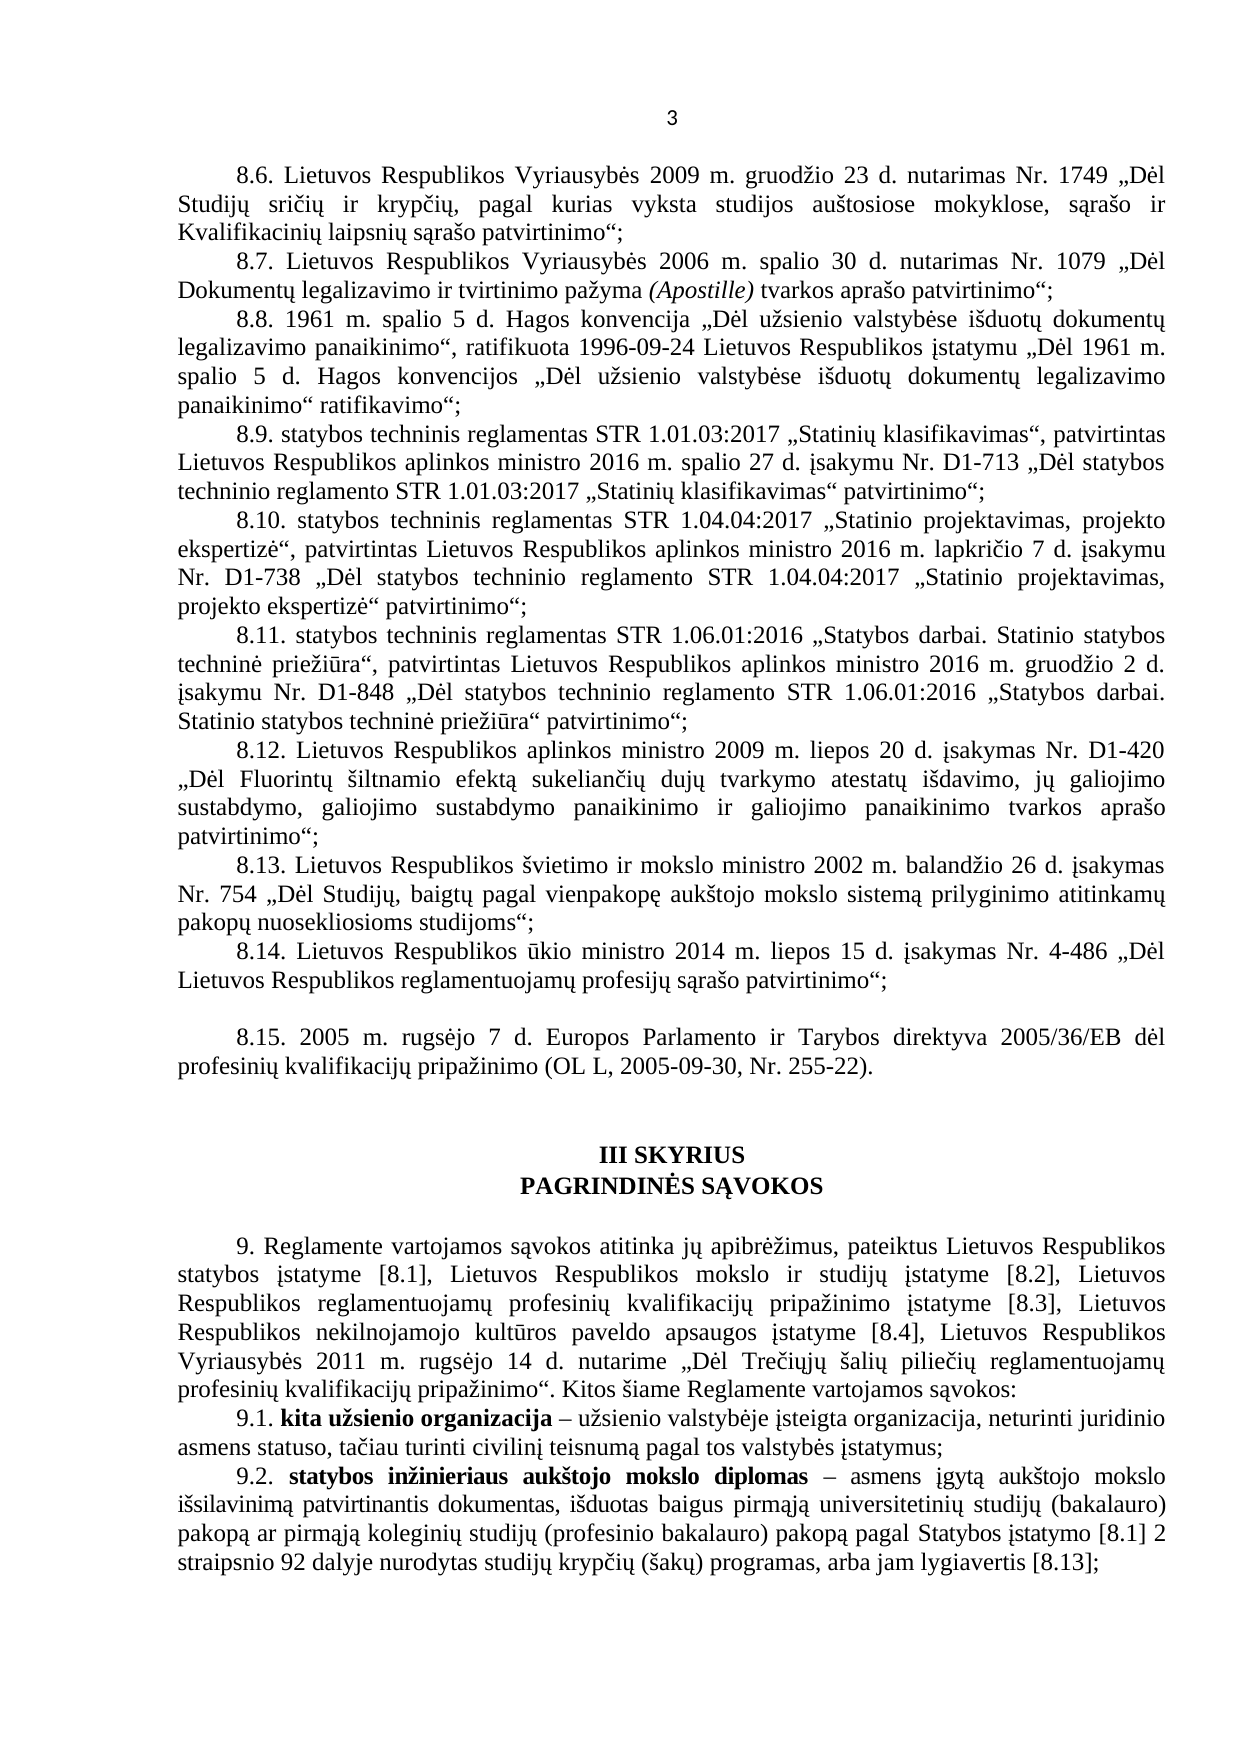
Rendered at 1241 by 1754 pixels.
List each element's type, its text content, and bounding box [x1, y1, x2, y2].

text 9.1. kita užsienio organizacija – užsienio valstybėje įsteigta organizacija, neturinti juridinio asmens statuso, tačiau turinti civilinį teisnumą pagal tos valstybės įstatymus; [177, 1403, 1166, 1461]
text 8.7. Lietuvos Respublikos Vyriausybės 2006 m. spalio 30 d. nutarimas Nr. 1079 „Dėl Dokumentų legalizavimo ir tvirtinimo pažyma (Apostille) tvarkos aprašo patvirtinimo“; [177, 246, 1166, 304]
text 9.2. statybos inžinieriaus aukštojo mokslo diplomas – asmens įgytą aukštojo mokslo išsilavinimą patvirtinantis dokumentas, išduotas baigus pirmąją universitetinių studijų (bakalauro) pakopą ar pirmąją koleginių studijų (profesinio bakalauro) pakopą pagal Statybos įstatymo [8.1] 2 straipsnio 92 dalyje nurodytas studijų krypčių (šakų) programas, arba jam lygiavertis [8.13]; [177, 1461, 1166, 1576]
text 9. Reglamente vartojamos sąvokos atitinka jų apibrėžimus, pateiktus Lietuvos Respublikos statybos įstatyme [8.1], Lietuvos Respublikos mokslo ir studijų įstatyme [8.2], Lietuvos Respublikos reglamentuojamų profesinių kvalifikacijų pripažinimo įstatyme [8.3], Lietuvos Respublikos nekilnojamojo kultūros paveldo apsaugos įstatyme [8.4], Lietuvos Respublikos Vyriausybės 2011 m. rugsėjo 14 d. nutarime „Dėl Trečiųjų šalių piliečių reglamentuojamų profesinių kvalifikacijų pripažinimo“. Kitos šiame Reglamente vartojamos sąvokos: [177, 1231, 1166, 1403]
text 8.11. statybos techninis reglamentas STR 1.06.01:2016 „Statybos darbai. Statinio statybos techninė priežiūra“, patvirtintas Lietuvos Respublikos aplinkos ministro 2016 m. gruodžio 2 d. įsakymu Nr. D1-848 „Dėl statybos techninio reglamento STR 1.06.01:2016 „Statybos darbai. Statinio statybos techninė priežiūra“ patvirtinimo“; [177, 620, 1166, 735]
text 8.8. 1961 m. spalio 5 d. Hagos konvencija „Dėl užsienio valstybėse išduotų dokumentų legalizavimo panaikinimo“, ratifikuota 1996-09-24 Lietuvos Respublikos įstatymu „Dėl 1961 m. spalio 5 d. Hagos konvencijos „Dėl užsienio valstybėse išduotų dokumentų legalizavimo panaikinimo“ ratifikavimo“; [177, 304, 1166, 419]
text III SKYRIUS [177, 1140, 1166, 1168]
text 8.14. Lietuvos Respublikos ūkio ministro 2014 m. liepos 15 d. įsakymas Nr. 4-486 „Dėl Lietuvos Respublikos reglamentuojamų profesijų sąrašo patvirtinimo“; [177, 936, 1166, 994]
text 8.6. Lietuvos Respublikos Vyriausybės 2009 m. gruodžio 23 d. nutarimas Nr. 1749 „Dėl Studijų sričių ir krypčių, pagal kurias vyksta studijos auštosiose mokyklose, sąrašo ir Kvalifikacinių laipsnių sąrašo patvirtinimo“; [177, 160, 1166, 246]
text 8.15. 2005 m. rugsėjo 7 d. Europos Parlamento ir Tarybos direktyva 2005/36/EB dėl profesinių kvalifikacijų pripažinimo (OL L, 2005-09-30, Nr. 255-22). [177, 1022, 1166, 1080]
text 8.12. Lietuvos Respublikos aplinkos ministro 2009 m. liepos 20 d. įsakymas Nr. D1-420 „Dėl Fluorintų šiltnamio efektą sukeliančių dujų tvarkymo atestatų išdavimo, jų galiojimo sustabdymo, galiojimo sustabdymo panaikinimo ir galiojimo panaikinimo tvarkos aprašo patvirtinimo“; [177, 735, 1166, 850]
text PAGRINDINĖS SĄVOKOS [177, 1171, 1166, 1200]
text 8.9. statybos techninis reglamentas STR 1.01.03:2017 „Statinių klasifikavimas“, patvirtintas Lietuvos Respublikos aplinkos ministro 2016 m. spalio 27 d. įsakymu Nr. D1-713 „Dėl statybos techninio reglamento STR 1.01.03:2017 „Statinių klasifikavimas“ patvirtinimo“; [177, 419, 1166, 505]
text 8.13. Lietuvos Respublikos švietimo ir mokslo ministro 2002 m. balandžio 26 d. įsakymas Nr. 754 „Dėl Studijų, baigtų pagal vienpakopę aukštojo mokslo sistemą prilyginimo atitinkamų pakopų nuosekliosioms studijoms“; [177, 850, 1166, 936]
text 8.10. statybos techninis reglamentas STR 1.04.04:2017 „Statinio projektavimas, projekto ekspertizė“, patvirtintas Lietuvos Respublikos aplinkos ministro 2016 m. lapkričio 7 d. įsakymu Nr. D1-738 „Dėl statybos techninio reglamento STR 1.04.04:2017 „Statinio projektavimas, projekto ekspertizė“ patvirtinimo“; [177, 505, 1166, 620]
